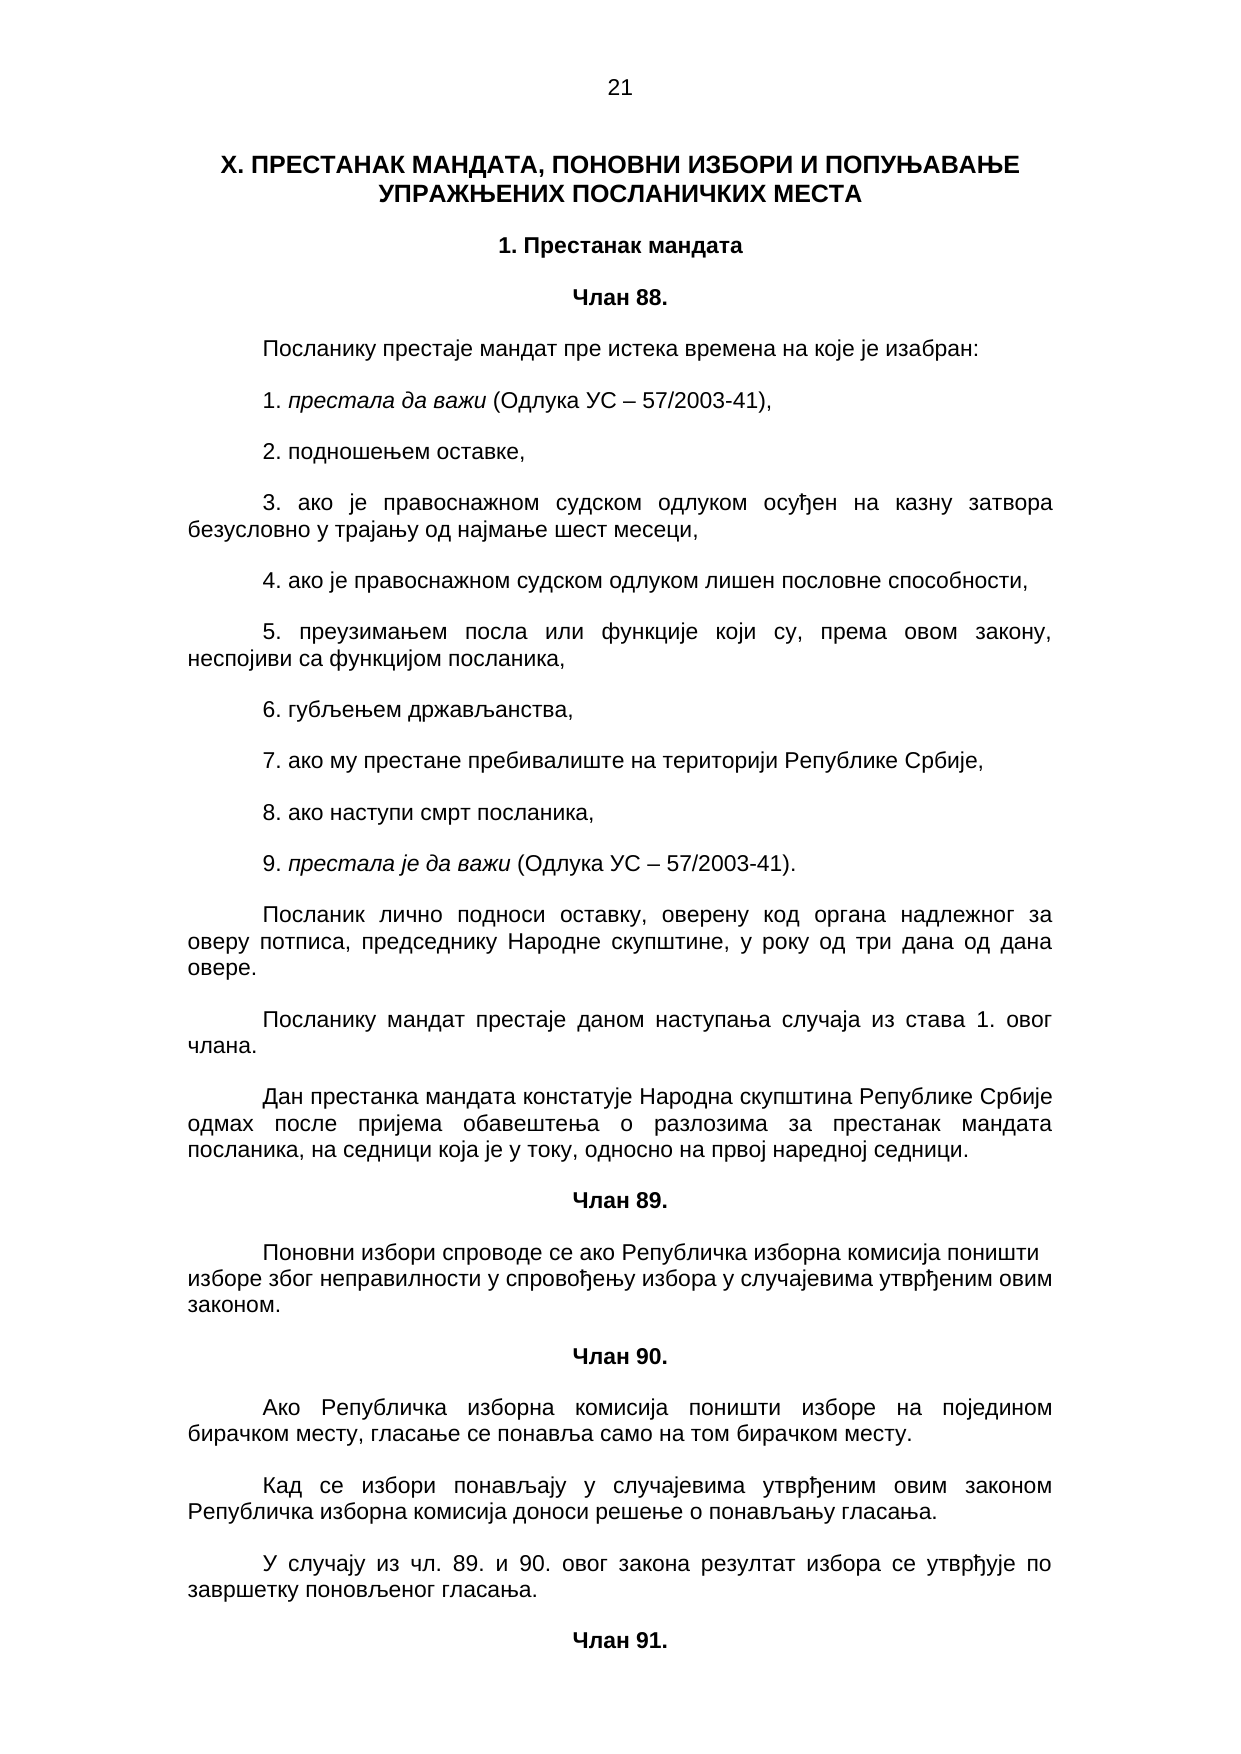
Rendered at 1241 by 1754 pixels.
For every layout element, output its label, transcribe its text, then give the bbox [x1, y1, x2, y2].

text У случају из чл. 89. и 90. овог закона резултат избора се утврђује по завршетку поновљеног гласања. [187, 1549, 1053, 1602]
text 1. Престанак мандата [262, 232, 978, 259]
text Члан 91. [187, 1627, 1053, 1653]
text Посланик лично подноси оставку, оверену код органа надлежног за оверу потписа, председнику Народне скупштине, у року од три дана од дана овере. [187, 901, 1053, 981]
text Посланику престаје мандат пре истека времена на које је изабран: [187, 335, 1053, 362]
text 8. ако наступи смрт посланика, [187, 799, 1053, 825]
text Члан 90. [187, 1343, 1053, 1369]
text 3. ако је правоснажном судском одлуком осуђен на казну затвора безусловно у трајању од најмање шест месеци, [187, 489, 1053, 542]
text 1. престала да важи (Одлука УС – 57/2003-41), [187, 387, 1053, 413]
text 6. губљењем држављанства, [187, 696, 1053, 722]
text 2. подношењем оставке, [187, 438, 1053, 464]
text Поновни избори спроводе се ако Републичка изборна комисија поништи изборе због неправилности у спровођењу избора у случајевима утврђеним овим законом. [187, 1239, 1053, 1318]
text 9. престала је да важи (Одлука УС – 57/2003-41). [187, 850, 1053, 876]
text 7. ако му престане пребивалиште на територији Републике Србије, [187, 747, 1053, 774]
text Посланику мандат престаје даном наступања случаја из става 1. овог члана. [187, 1006, 1053, 1058]
text Кад се избори понављају у случајевима утврђеним овим законом Републичка изборна комисија доноси решење о понављању гласања. [187, 1472, 1053, 1524]
text Члан 89. [187, 1187, 1053, 1214]
text 5. преузимањем посла или функције који су, према овом закону, неспојиви са функцијом посланика, [187, 618, 1053, 671]
text Дан престанка мандата констатује Народна скупштина Републике Србије одмах после пријема обавештења о разлозима за престанак мандата посланика, на седници која је у току, односно на првој наредној седници. [187, 1083, 1053, 1162]
text 4. ако је правоснажном судском одлуком лишен пословне способности, [187, 567, 1053, 593]
text Члан 88. [187, 284, 1053, 310]
subtitle Х. ПРЕСТАНАК МАНДАТА, ПОНОВНИ ИЗБОРИ И ПОПУЊАВАЊЕ УПРАЖЊЕНИХ ПОСЛАНИЧКИХ МЕСТА [202, 150, 1038, 207]
text Ако Републичка изборна комисија поништи изборе на поједином бирачком месту, гласање се понавља само на том бирачком месту. [187, 1394, 1053, 1447]
